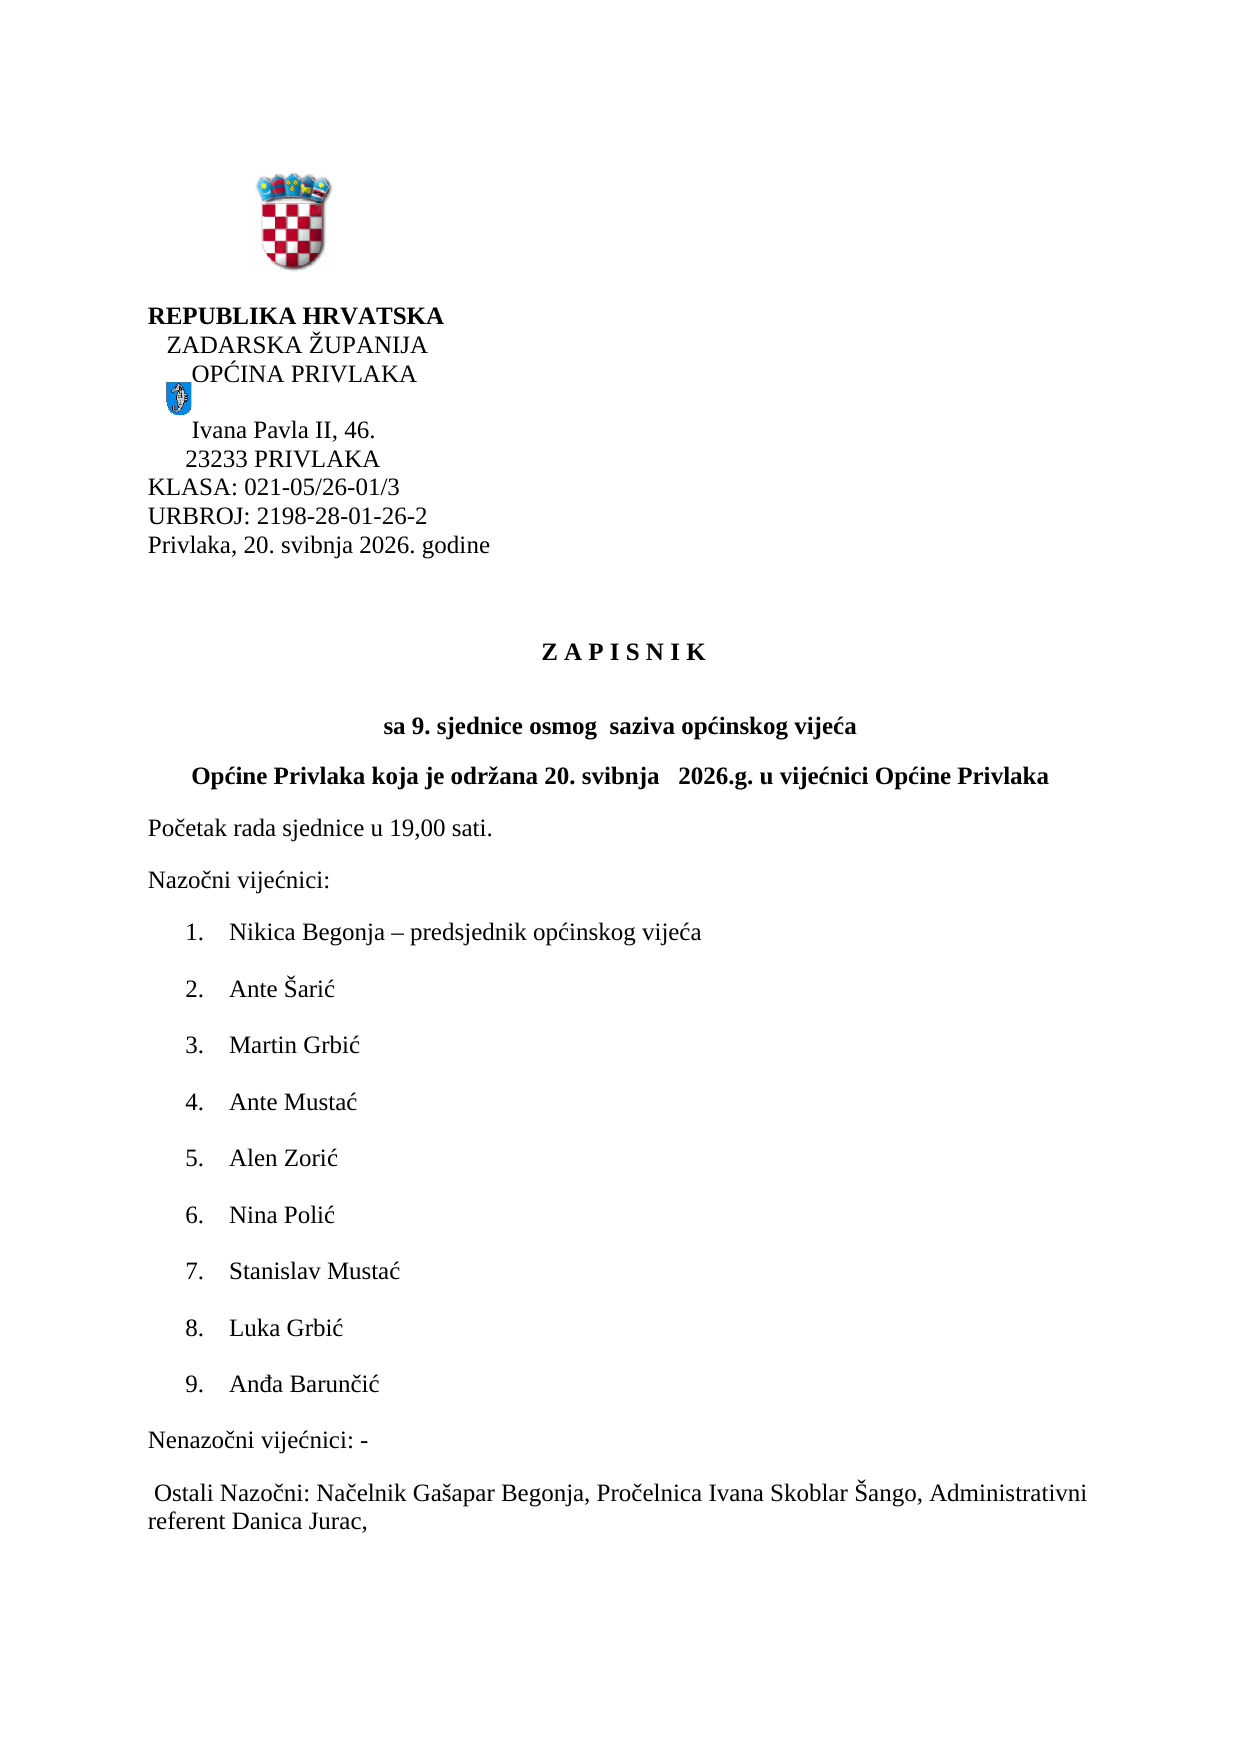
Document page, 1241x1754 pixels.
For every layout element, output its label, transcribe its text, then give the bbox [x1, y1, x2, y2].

list Ante Šarić [185, 974, 1093, 1003]
list Anđa Barunčić [185, 1369, 1093, 1398]
list Nina Polić [185, 1200, 1093, 1228]
text Nazočni vijećnici: [148, 865, 1093, 894]
text OPĆINA PRIVLAKA [148, 359, 1093, 415]
list Nikica Begonja – predsjednik općinskog vijeća [185, 917, 1093, 946]
list Ante Mustać [185, 1087, 1093, 1116]
text Ostali Nazočni: Načelnik Gašapar Begonja, Pročelnica Ivana Skoblar Šango, Administrativni referent Danica Jurac, [148, 1478, 1093, 1535]
text Nenazočni vijećnici: - [148, 1426, 1093, 1454]
list Martin Grbić [185, 1030, 1093, 1059]
text Početak rada sjednice u 19,00 sati. [148, 813, 1093, 842]
text KLASA: 021-05/26-01/3 [148, 472, 1093, 501]
text ZADARSKA ŽUPANIJA [148, 330, 1093, 359]
list Stanislav Mustać [185, 1256, 1093, 1285]
subtitle sa 9. sjednice osmog saziva općinskog vijeća Općine Privlaka koja je održana 20. svibnja 2026.g. u vijećnici Općine Privlaka [148, 689, 1093, 789]
list Luka Grbić [185, 1313, 1093, 1341]
subtitle Z A P I S N I K [148, 616, 1093, 666]
list Alen Zorić [185, 1143, 1093, 1172]
text 23233 PRIVLAKA [148, 444, 1093, 472]
text Privlaka, 20. svibnja 2026. godine [148, 530, 1093, 559]
text URBROJ: 2198-28-01-26-2 [148, 501, 1093, 530]
text REPUBLIKA HRVATSKA [148, 301, 1093, 330]
text Ivana Pavla II, 46. [148, 415, 1093, 444]
